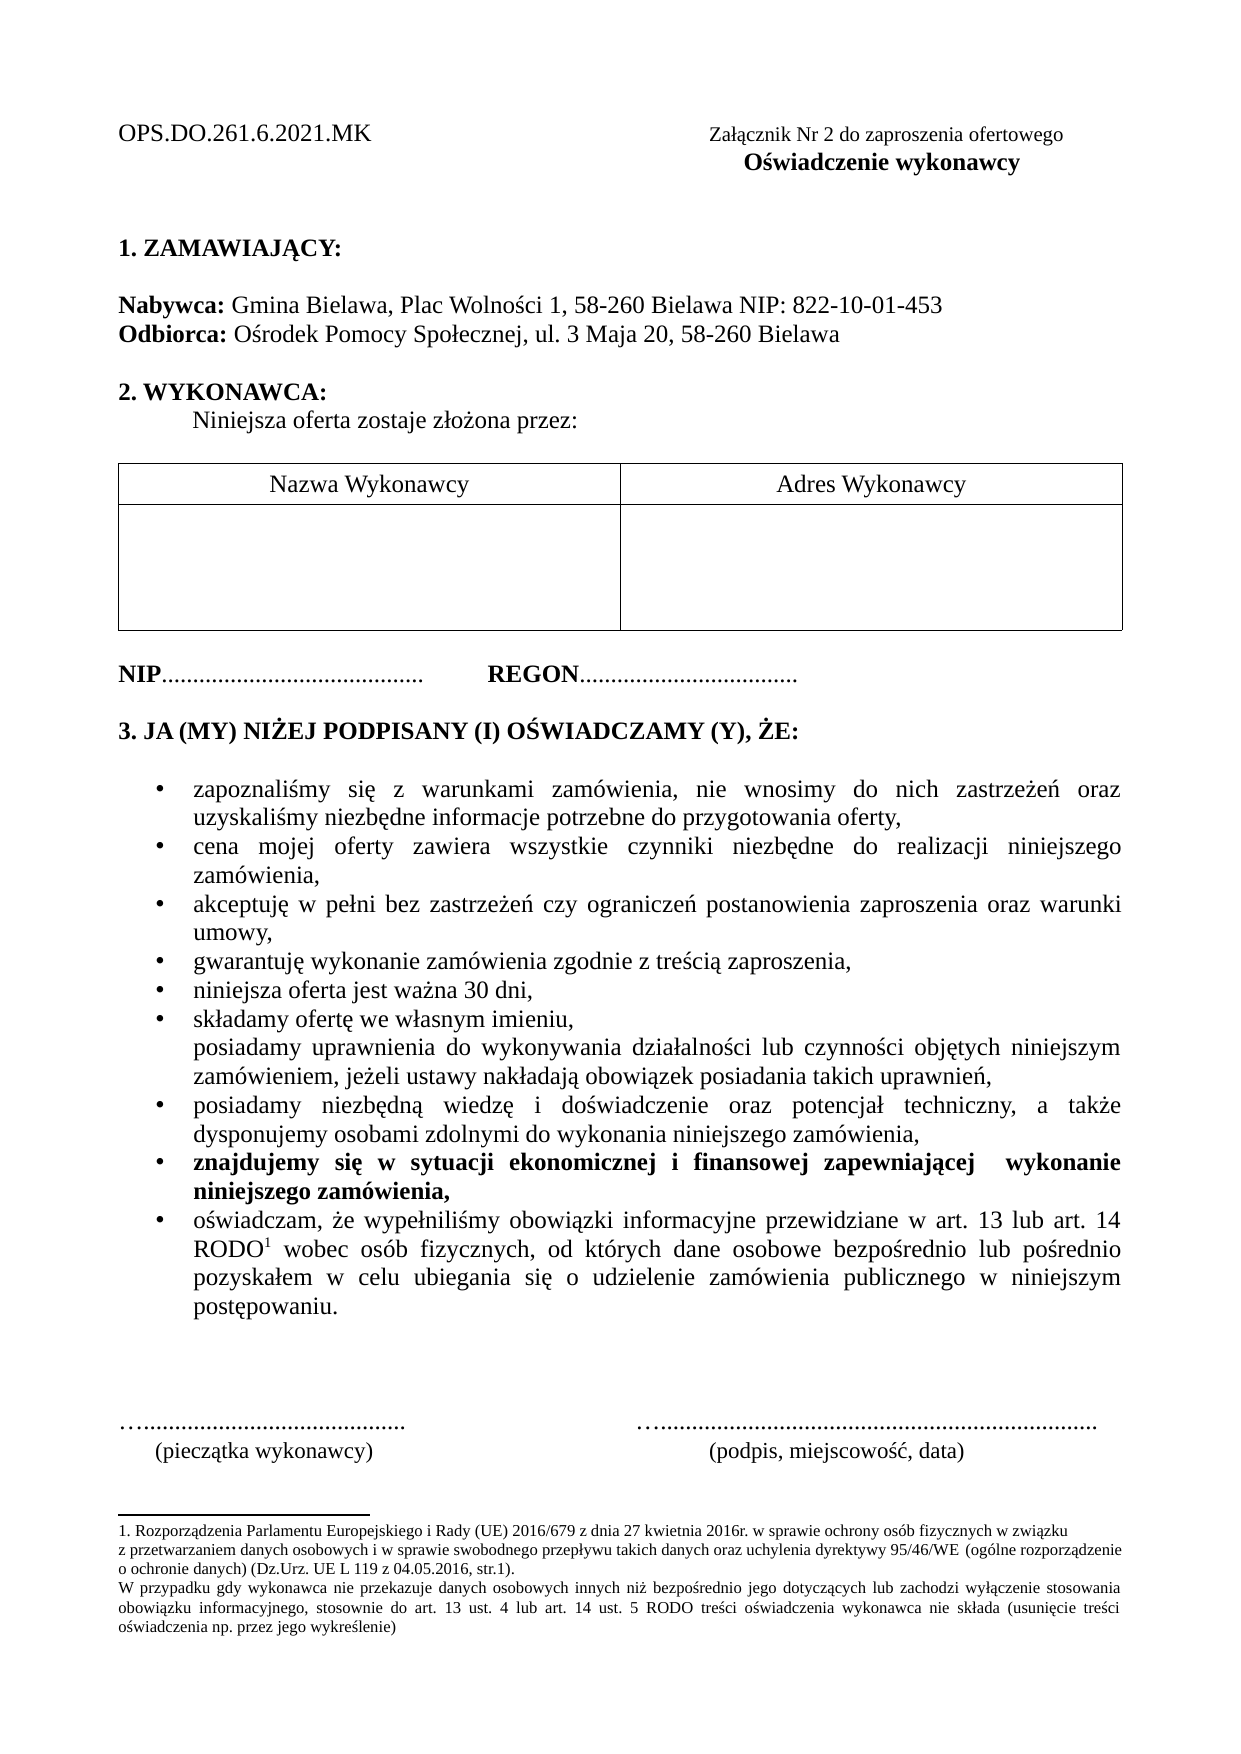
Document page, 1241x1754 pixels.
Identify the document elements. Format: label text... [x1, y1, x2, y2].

text NIP.......................................... REGON................................... [118, 659, 1122, 687]
text Niniejsza oferta zostaje złożona przez: [118, 406, 1122, 434]
text 2. WYKONAWCA: [118, 377, 1122, 406]
list posiadamy niezbędną wiedzę i doświadczenie oraz potencjał techniczny, a także dysponujemy osobami zdolnymi do wykonania niniejszego zamówienia, [156, 1090, 1122, 1147]
text OPS.DO.261.6.2021.MK Załącznik Nr 2 do zaproszenia ofertowego [118, 118, 1122, 147]
list z przetwarzaniem danych osobowych i w sprawie swobodnego przepływu takich danych oraz uchylenia dyrektywy 95/46/WE (ogólne rozporządzenie o ochronie danych) (Dz.Urz. UE L 119 z 04.05.2016, str.1). [118, 1540, 1122, 1578]
list zapoznaliśmy się z warunkami zamówienia, nie wnosimy do nich zastrzeżeń oraz uzyskaliśmy niezbędne informacje potrzebne do przygotowania oferty, [156, 774, 1122, 831]
list cena mojej oferty zawiera wszystkie czynniki niezbędne do realizacji niniejszego zamówienia, [156, 831, 1122, 889]
list składamy ofertę we własnym imieniu, [156, 1004, 1122, 1032]
table_header Nazwa Wykonawcy [119, 464, 620, 503]
text 3. JA (MY) NIŻEJ PODPISANY (I) OŚWIADCZAMY (Y), ŻE: [118, 716, 1122, 745]
list posiadamy uprawnienia do wykonywania działalności lub czynności objętych niniejszym zamówieniem, jeżeli ustawy nakładają obowiązek posiadania takich uprawnień, [156, 1032, 1122, 1090]
list . Rozporządzenia Parlamentu Europejskiego i Rady (UE) 2016/679 z dnia 27 kwietnia 2016r. w sprawie ochrony osób fizycznych w związku [118, 1521, 1122, 1540]
table_cell [621, 505, 1122, 630]
list W przypadku gdy wykonawca nie przekazuje danych osobowych innych niż bezpośrednio jego dotyczących lub zachodzi wyłączenie stosowania obowiązku informacyjnego, stosownie do art. 13 ust. 4 lub art. 14 ust. 5 RODO treści oświadczenia wykonawca nie składa (usunięcie treści oświadczenia np. przez jego wykreślenie) [118, 1578, 1122, 1636]
text Odbiorca: Ośrodek Pomocy Społecznej, ul. 3 Maja 20, 58-260 Bielawa [118, 319, 1122, 348]
table_header Adres Wykonawcy [621, 464, 1122, 503]
text Nabywca: Gmina Bielawa, Plac Wolności 1, 58-260 Bielawa NIP: 822-10-01-453 [118, 291, 1122, 319]
text (pieczątka wykonawcy) (podpis, miejscowość, data) [118, 1435, 1122, 1464]
list znajdujemy się w sytuacji ekonomicznej i finansowej zapewniającej wykonanie niniejszego zamówienia, [156, 1147, 1122, 1205]
text Oświadczenie wykonawcy [118, 147, 1122, 176]
list niniejsza oferta jest ważna 30 dni, [156, 975, 1122, 1004]
list oświadczam, że wypełniliśmy obowiązki informacyjne przewidziane w art. 13 lub art. 14 RODO wobec osób fizycznych, od których dane osobowe bezpośrednio lub pośrednio pozyskałem w celu ubiegania się o udzielenie zamówienia publicznego w niniejszym postępowaniu. [156, 1205, 1122, 1320]
text ….......................................... …...................................................................... [118, 1406, 1122, 1435]
list gwarantuję wykonanie zamówienia zgodnie z treścią zaproszenia, [156, 946, 1122, 975]
table_cell [119, 505, 620, 630]
text 1. ZAMAWIAJĄCY: [118, 233, 1122, 262]
list akceptuję w pełni bez zastrzeżeń czy ograniczeń postanowienia zaproszenia oraz warunki umowy, [156, 889, 1122, 946]
